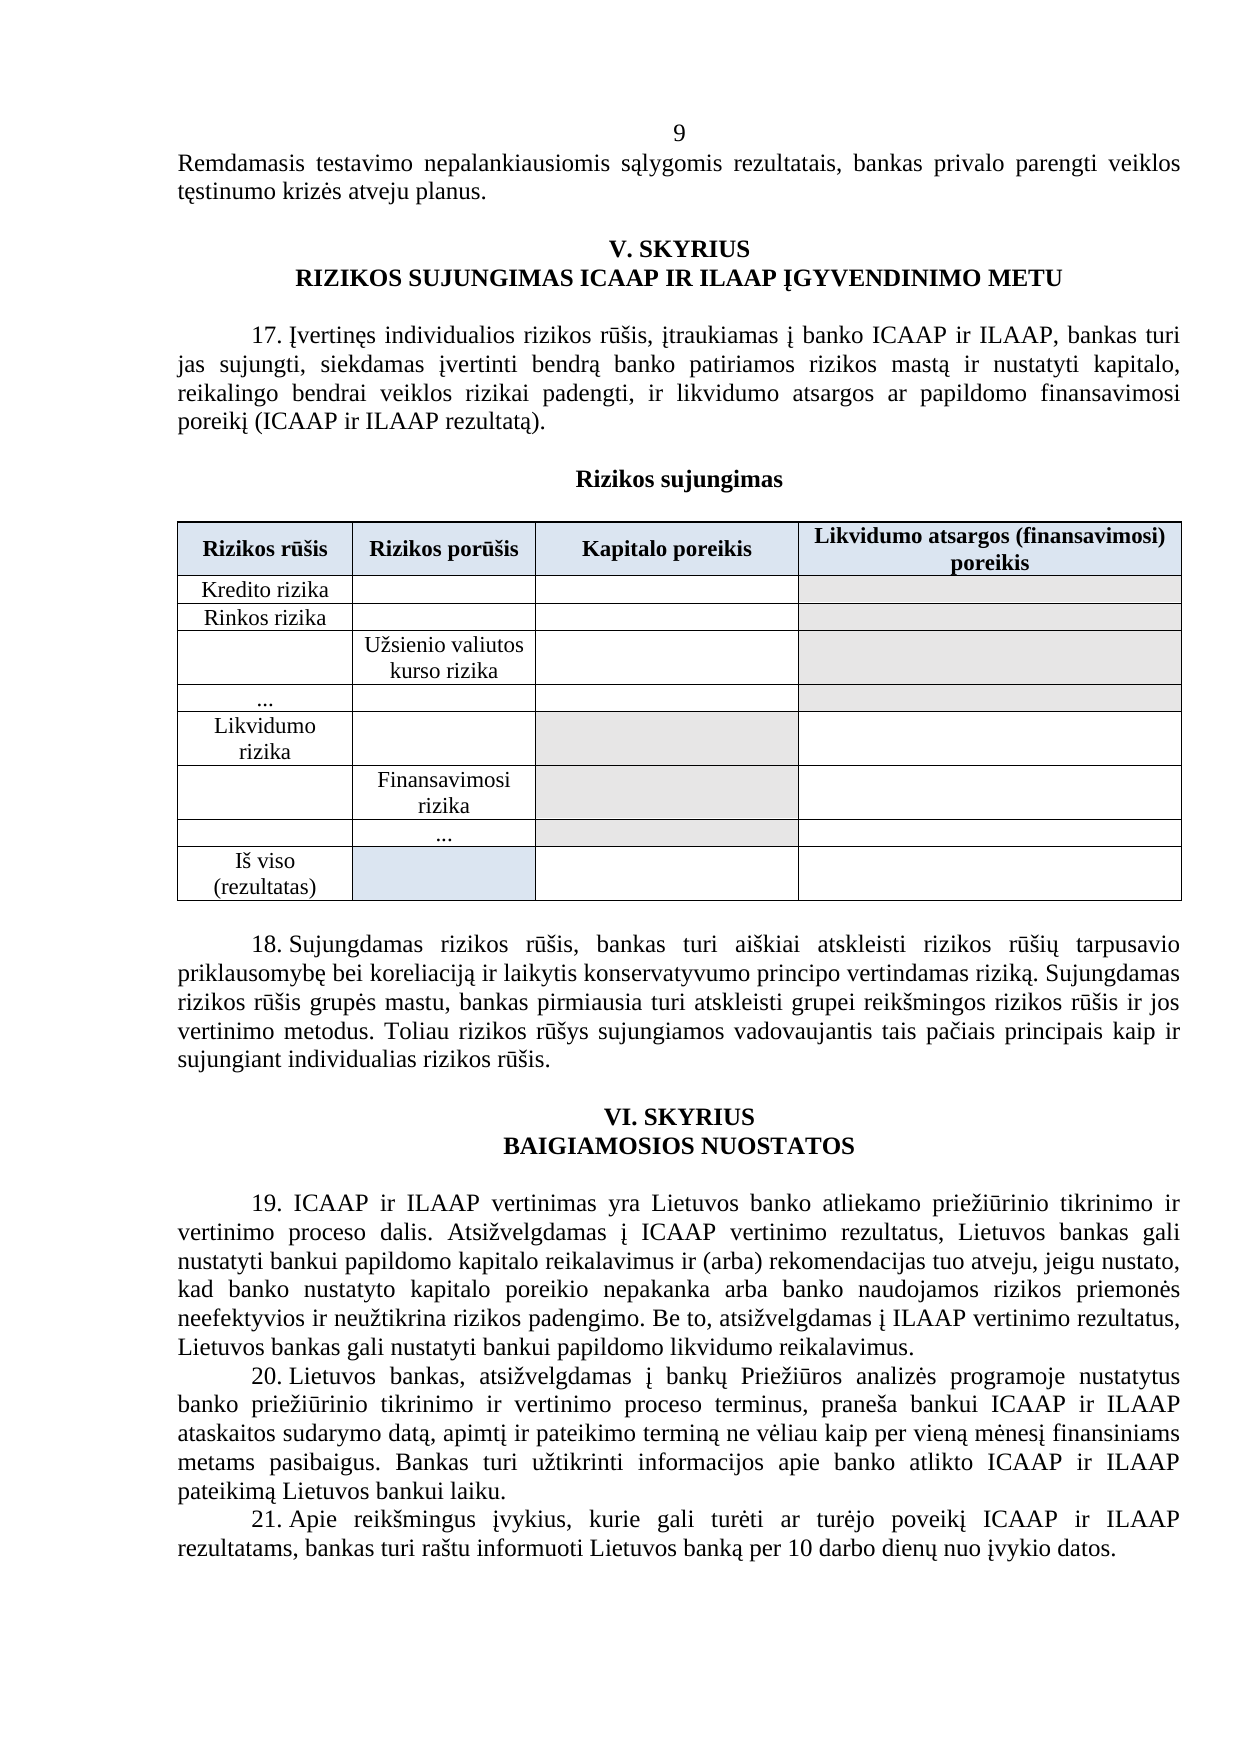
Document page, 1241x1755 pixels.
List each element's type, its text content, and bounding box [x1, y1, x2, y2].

table_cell Finansavimosi rizika [353, 766, 535, 818]
text BAIGIAMOSIOS NUOSTATOS [177, 1131, 1181, 1159]
table_cell Iš viso (rezultatas) [178, 847, 352, 900]
table_cell ... [178, 685, 352, 711]
table_cell [536, 847, 798, 900]
table_header Rizikos rūšis [178, 523, 352, 575]
table_cell [799, 604, 1181, 630]
table_header Rizikos porūšis [353, 523, 535, 575]
text 21. Apie reikšmingus įvykius, kurie gali turėti ar turėjo poveikį ICAAP ir ILAAP rezultatams, bankas turi raštu informuoti Lietuvos banką per 10 darbo dienų nuo įvykio datos. [177, 1504, 1181, 1562]
text 17. Įvertinęs individualios rizikos rūšis, įtraukiamas į banko ICAAP ir ILAAP, bankas turi jas sujungti, siekdamas įvertinti bendrą banko patiriamos rizikos mastą ir nustatyti kapitalo, reikalingo bendrai veiklos rizikai padengti, ir likvidumo atsargos ar papildomo finansavimosi poreikį (ICAAP ir ILAAP rezultatą). [177, 320, 1181, 435]
table_cell [353, 685, 535, 711]
table_cell [536, 631, 798, 684]
table_cell [178, 820, 352, 846]
table_cell [799, 576, 1181, 602]
text Remdamasis testavimo nepalankiausiomis sąlygomis rezultatais, bankas privalo parengti veiklos tęstinumo krizės atveju planus. [177, 148, 1181, 205]
table_cell [353, 847, 535, 900]
table_cell [353, 576, 535, 602]
text VI. SKYRIUS [177, 1102, 1181, 1131]
table_cell [799, 847, 1181, 900]
table_cell [799, 712, 1181, 765]
table_cell [536, 685, 798, 711]
table_cell [536, 604, 798, 630]
table_cell [353, 604, 535, 630]
text RIZIKOS SUJUNGIMAS ICAAP IR ILAAP ĮGYVENDINIMO METU [177, 263, 1181, 291]
table_cell Kredito rizika [178, 576, 352, 602]
table_cell [799, 685, 1181, 711]
table_cell [536, 712, 798, 765]
text 19. ICAAP ir ILAAP vertinimas yra Lietuvos banko atliekamo priežiūrinio tikrinimo ir vertinimo proceso dalis. Atsižvelgdamas į ICAAP vertinimo rezultatus, Lietuvos bankas gali nustatyti bankui papildomo kapitalo reikalavimus ir (arba) rekomendacijas tuo atveju, jeigu nustato, kad banko nustatyto kapitalo poreikio nepakanka arba banko naudojamos rizikos priemonės neefektyvios ir neužtikrina rizikos padengimo. Be to, atsižvelgdamas į ILAAP vertinimo rezultatus, Lietuvos bankas gali nustatyti bankui papildomo likvidumo reikalavimus. [177, 1188, 1181, 1361]
table_cell Rinkos rizika [178, 604, 352, 630]
table_cell Likvidumo rizika [178, 712, 352, 765]
table_cell [799, 631, 1181, 684]
table_cell [799, 766, 1181, 818]
table_cell [536, 766, 798, 818]
table_header Likvidumo atsargos (finansavimosi) poreikis [799, 523, 1181, 575]
table_cell ... [353, 820, 535, 846]
table_cell [178, 766, 352, 818]
table_cell [353, 712, 535, 765]
table_header Kapitalo poreikis [536, 523, 798, 575]
text Rizikos sujungimas [177, 464, 1181, 493]
table_cell [799, 820, 1181, 846]
text 20. Lietuvos bankas, atsižvelgdamas į bankų Priežiūros analizės programoje nustatytus banko priežiūrinio tikrinimo ir vertinimo proceso terminus, praneša bankui ICAAP ir ILAAP ataskaitos sudarymo datą, apimtį ir pateikimo terminą ne vėliau kaip per vieną mėnesį finansiniams metams pasibaigus. Bankas turi užtikrinti informacijos apie banko atlikto ICAAP ir ILAAP pateikimą Lietuvos bankui laiku. [177, 1361, 1181, 1504]
table_cell [536, 820, 798, 846]
text V. SKYRIUS [177, 234, 1181, 263]
table_cell [178, 631, 352, 684]
table_cell [536, 576, 798, 602]
table_cell Užsienio valiutos kurso rizika [353, 631, 535, 684]
text 18. Sujungdamas rizikos rūšis, bankas turi aiškiai atskleisti rizikos rūšių tarpusavio priklausomybę bei koreliaciją ir laikytis konservatyvumo principo vertindamas riziką. Sujungdamas rizikos rūšis grupės mastu, bankas pirmiausia turi atskleisti grupei reikšmingos rizikos rūšis ir jos vertinimo metodus. Toliau rizikos rūšys sujungiamos vadovaujantis tais pačiais principais kaip ir sujungiant individualias rizikos rūšis. [177, 929, 1181, 1073]
